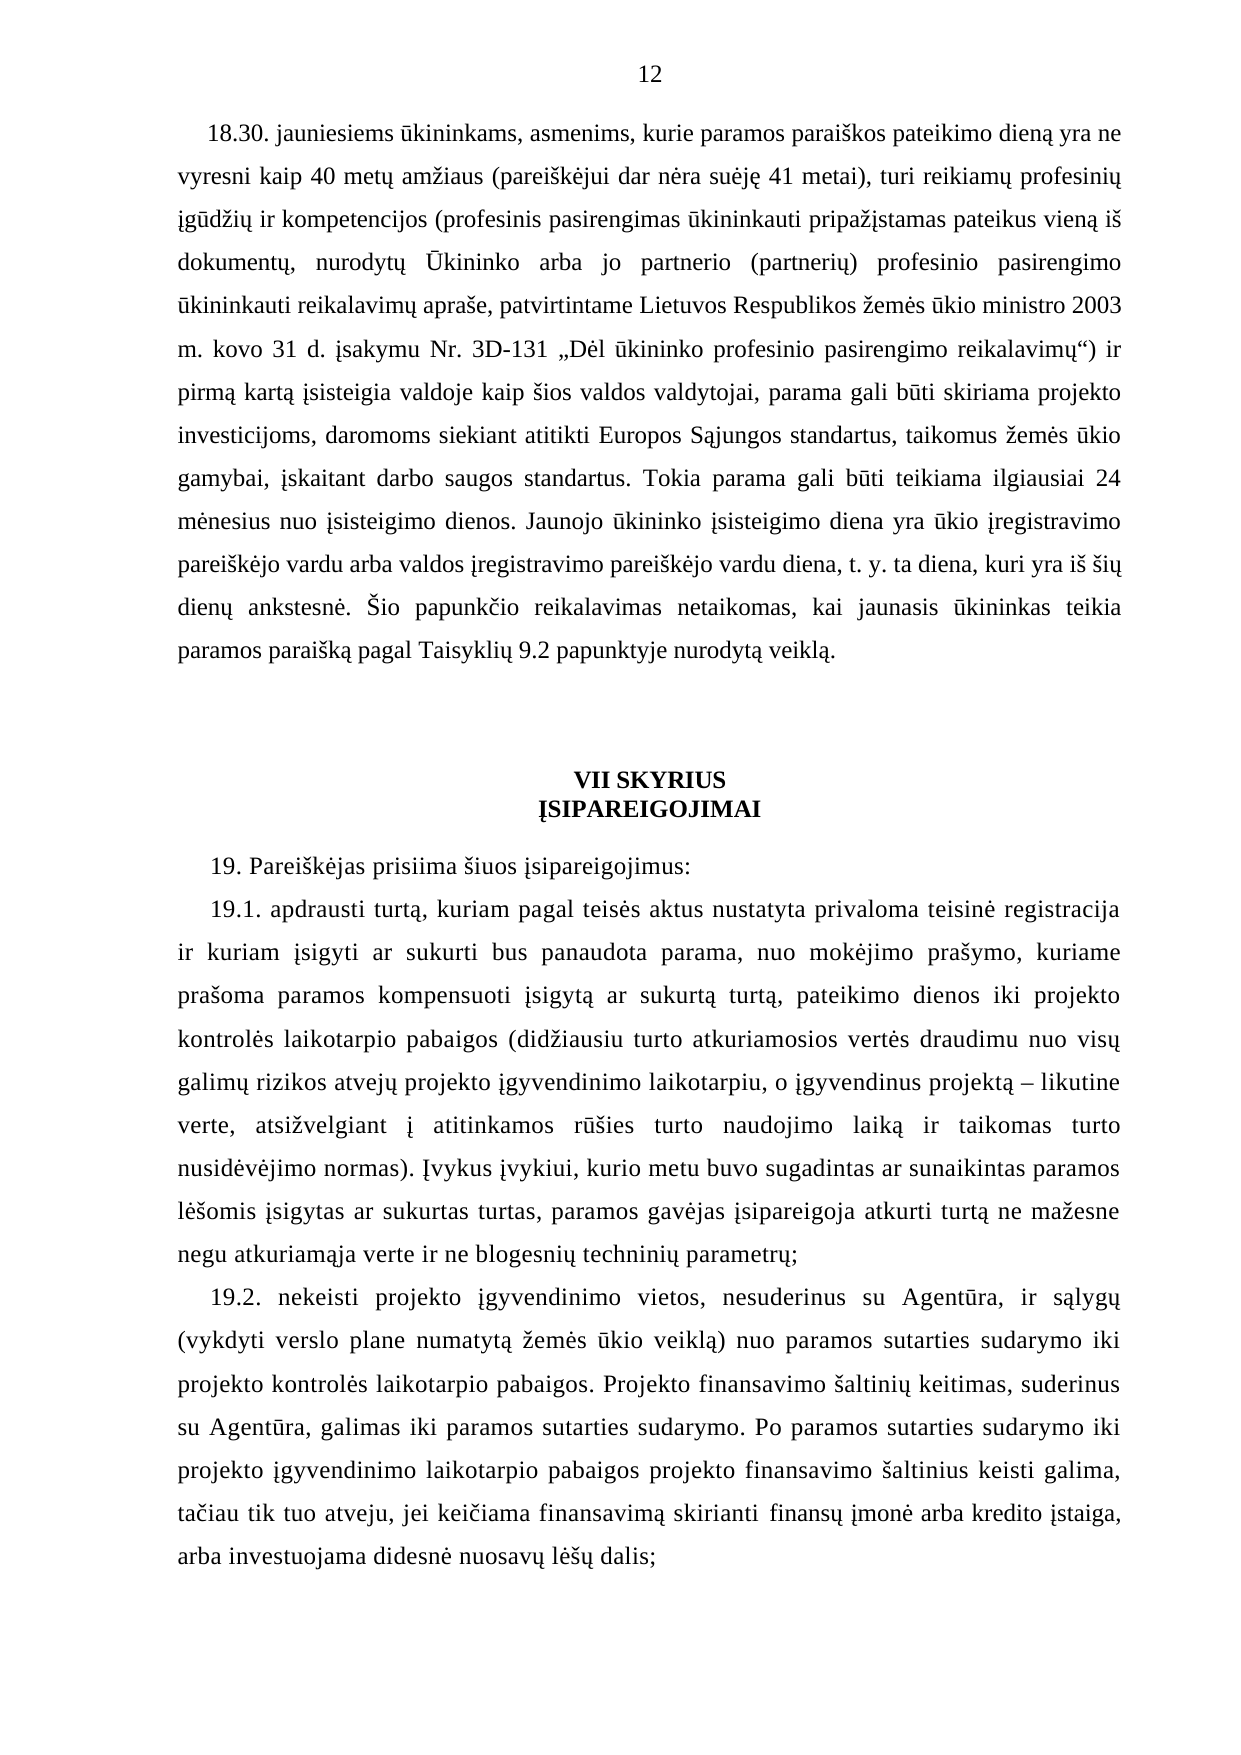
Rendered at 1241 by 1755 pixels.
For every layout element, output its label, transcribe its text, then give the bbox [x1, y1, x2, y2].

text 19. Pareiškėjas prisiima šiuos įsipareigojimus: [177, 851, 1122, 880]
text 19.2. nekeisti projekto įgyvendinimo vietos, nesuderinus su Agentūra, ir sąlygų (vykdyti verslo plane numatytą žemės ūkio veiklą) nuo paramos sutarties sudarymo iki projekto kontrolės laikotarpio pabaigos. Projekto finansavimo šaltinių keitimas, suderinus su Agentūra, galimas iki paramos sutarties sudarymo. Po paramos sutarties sudarymo iki projekto įgyvendinimo laikotarpio pabaigos projekto finansavimo šaltinius keisti galima, tačiau tik tuo atveju, jei keičiama finansavimą skirianti finansų įmonė arba kredito įstaiga, arba investuojama didesnė nuosavų lėšų dalis; [177, 1282, 1122, 1570]
text ĮSIPAREIGOJIMAI [177, 794, 1122, 822]
text VII SKYRIUS [177, 765, 1122, 794]
text 19.1. apdrausti turtą, kuriam pagal teisės aktus nustatyta privaloma teisinė registracija ir kuriam įsigyti ar sukurti bus panaudota parama, nuo mokėjimo prašymo, kuriame prašoma paramos kompensuoti įsigytą ar sukurtą turtą, pateikimo dienos iki projekto kontrolės laikotarpio pabaigos (didžiausiu turto atkuriamosios vertės draudimu nuo visų galimų rizikos atvejų projekto įgyvendinimo laikotarpiu, o įgyvendinus projektą – likutine verte, atsižvelgiant į atitinkamos rūšies turto naudojimo laiką ir taikomas turto nusidėvėjimo normas). Įvykus įvykiui, kurio metu buvo sugadintas ar sunaikintas paramos lėšomis įsigytas ar sukurtas turtas, paramos gavėjas įsipareigoja atkurti turtą ne mažesne negu atkuriamąja verte ir ne blogesnių techninių parametrų; [177, 894, 1122, 1268]
text 18.30. jauniesiems ūkininkams, asmenims, kurie paramos paraiškos pateikimo dieną yra ne vyresni kaip 40 metų amžiaus (pareiškėjui dar nėra suėję 41 metai), turi reikiamų profesinių įgūdžių ir kompetencijos (profesinis pasirengimas ūkininkauti pripažįstamas pateikus vieną iš dokumentų, nurodytų Ūkininko arba jo partnerio (partnerių) profesinio pasirengimo ūkininkauti reikalavimų apraše, patvirtintame Lietuvos Respublikos žemės ūkio ministro 2003 m. kovo 31 d. įsakymu Nr. 3D-131 „Dėl ūkininko profesinio pasirengimo reikalavimų“) ir pirmą kartą įsisteigia valdoje kaip šios valdos valdytojai, parama gali būti skiriama projekto investicijoms, daromoms siekiant atitikti Europos Sąjungos standartus, taikomus žemės ūkio gamybai, įskaitant darbo saugos standartus. Tokia parama gali būti teikiama ilgiausiai 24 mėnesius nuo įsisteigimo dienos. Jaunojo ūkininko įsisteigimo diena yra ūkio įregistravimo pareiškėjo vardu arba valdos įregistravimo pareiškėjo vardu diena, t. y. ta diena, kuri yra iš šių dienų ankstesnė. Šio papunkčio reikalavimas netaikomas, kai jaunasis ūkininkas teikia paramos paraišką pagal Taisyklių 9.2 papunktyje nurodytą veiklą. [177, 118, 1122, 664]
